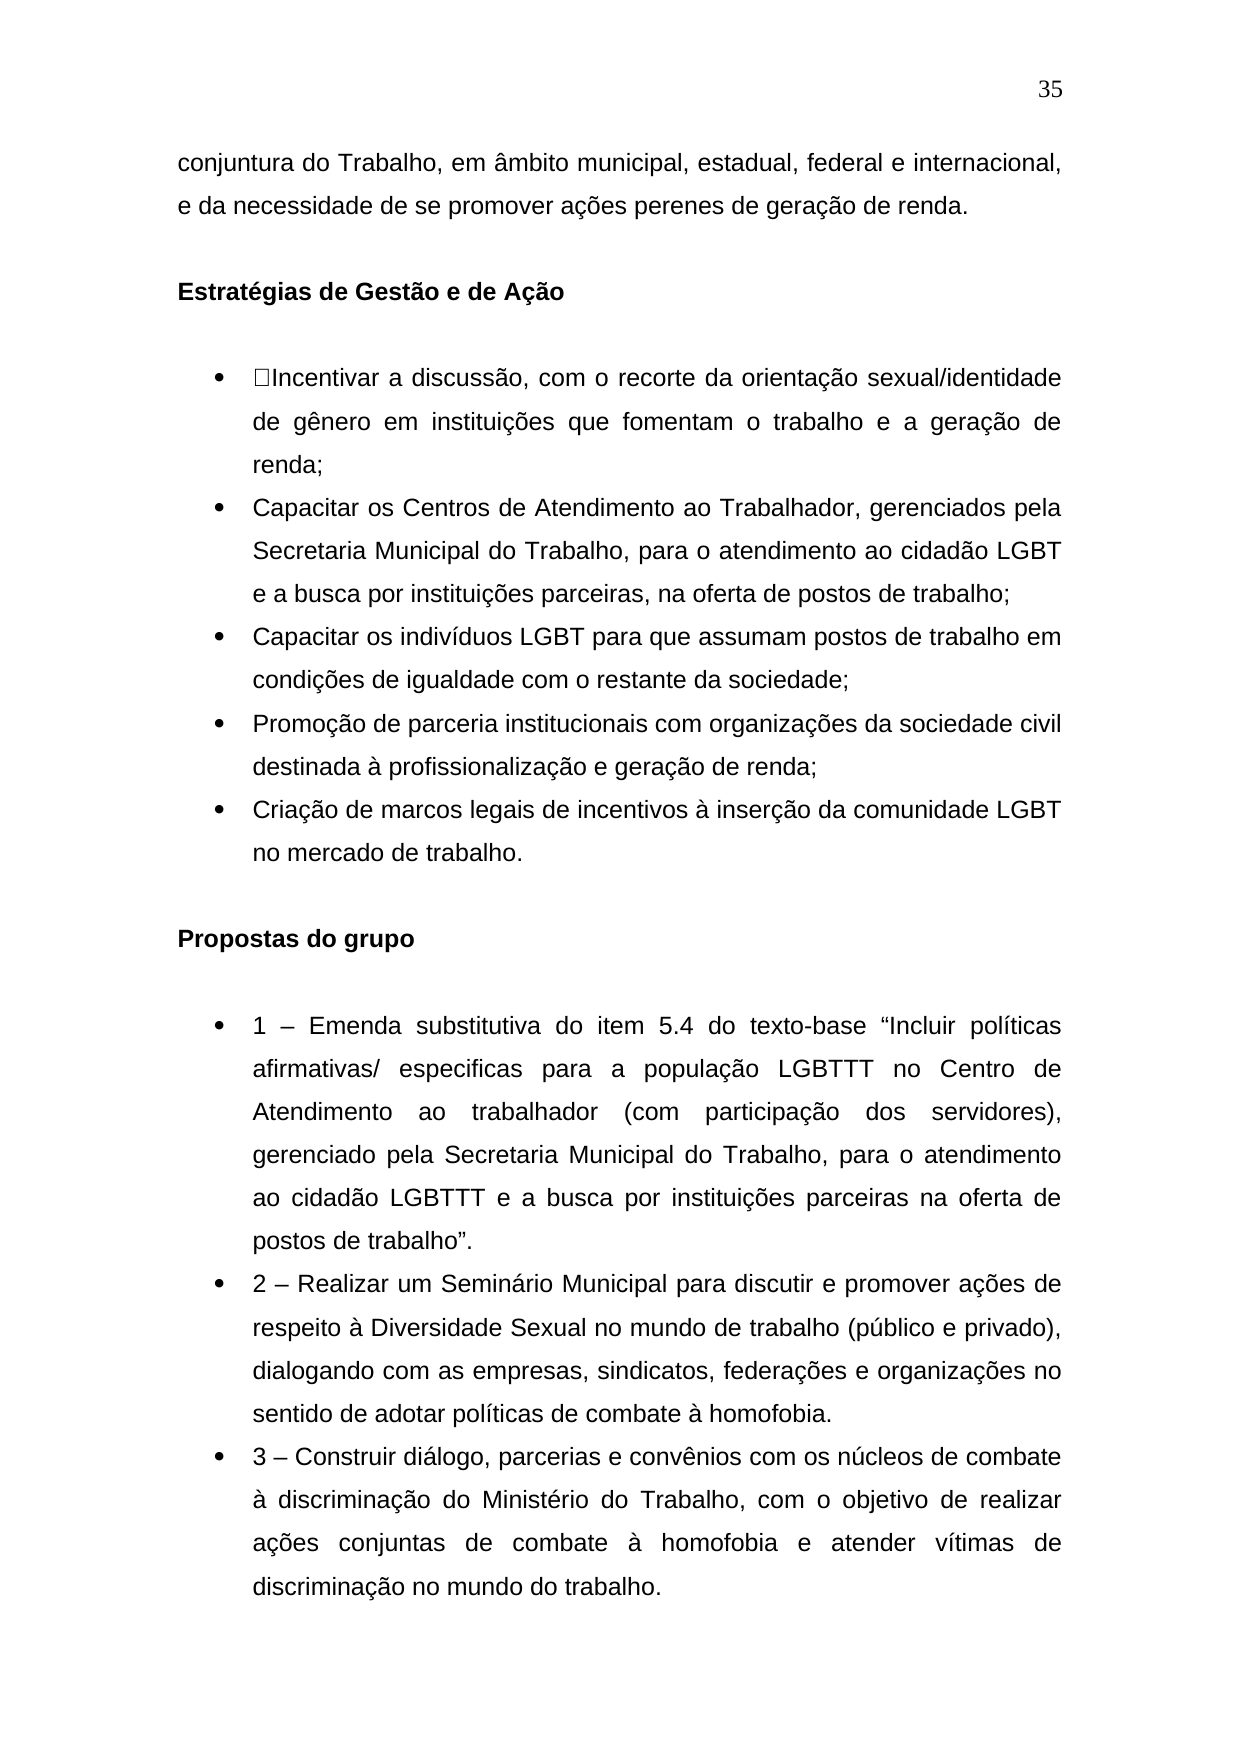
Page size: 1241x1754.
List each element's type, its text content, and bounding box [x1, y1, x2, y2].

text Propostas do grupo [177, 924, 1063, 953]
list Criação de marcos legais de incentivos à inserção da comunidade LGBT no mercado de trabalho. [215, 795, 1063, 867]
list 3 – Construir diálogo, parcerias e convênios com os núcleos de combate à discriminação do Ministério do Trabalho, com o objetivo de realizar ações conjuntas de combate à homofobia e atender vítimas de discriminação no mundo do trabalho. [215, 1442, 1063, 1600]
list Incentivar a discussão, com o recorte da orientação sexual/identidade de gênero em instituições que fomentam o trabalho e a geração de renda; [215, 363, 1063, 478]
list 1 – Emenda substitutiva do item 5.4 do texto-base “Incluir políticas afirmativas/ especificas para a população LGBTTT no Centro de Atendimento ao trabalhador (com participação dos servidores), gerenciado pela Secretaria Municipal do Trabalho, para o atendimento ao cidadão LGBTTT e a busca por instituições parceiras na oferta de postos de trabalho”. [215, 1011, 1063, 1255]
list 2 – Realizar um Seminário Municipal para discutir e promover ações de respeito à Diversidade Sexual no mundo de trabalho (público e privado), dialogando com as empresas, sindicatos, federações e organizações no sentido de adotar políticas de combate à homofobia. [215, 1269, 1063, 1428]
list Promoção de parceria institucionais com organizações da sociedade civil destinada à profissionalização e geração de renda; [215, 708, 1063, 781]
list Capacitar os Centros de Atendimento ao Trabalhador, gerenciados pela Secretaria Municipal do Trabalho, para o atendimento ao cidadão LGBT e a busca por instituições parceiras, na oferta de postos de trabalho; [215, 493, 1063, 608]
text conjuntura do Trabalho, em âmbito municipal, estadual, federal e internacional, e da necessidade de se promover ações perenes de geração de renda. [177, 148, 1063, 219]
list Capacitar os indivíduos LGBT para que assumam postos de trabalho em condições de igualdade com o restante da sociedade; [215, 622, 1063, 694]
text Estratégias de Gestão e de Ação [177, 277, 1063, 306]
